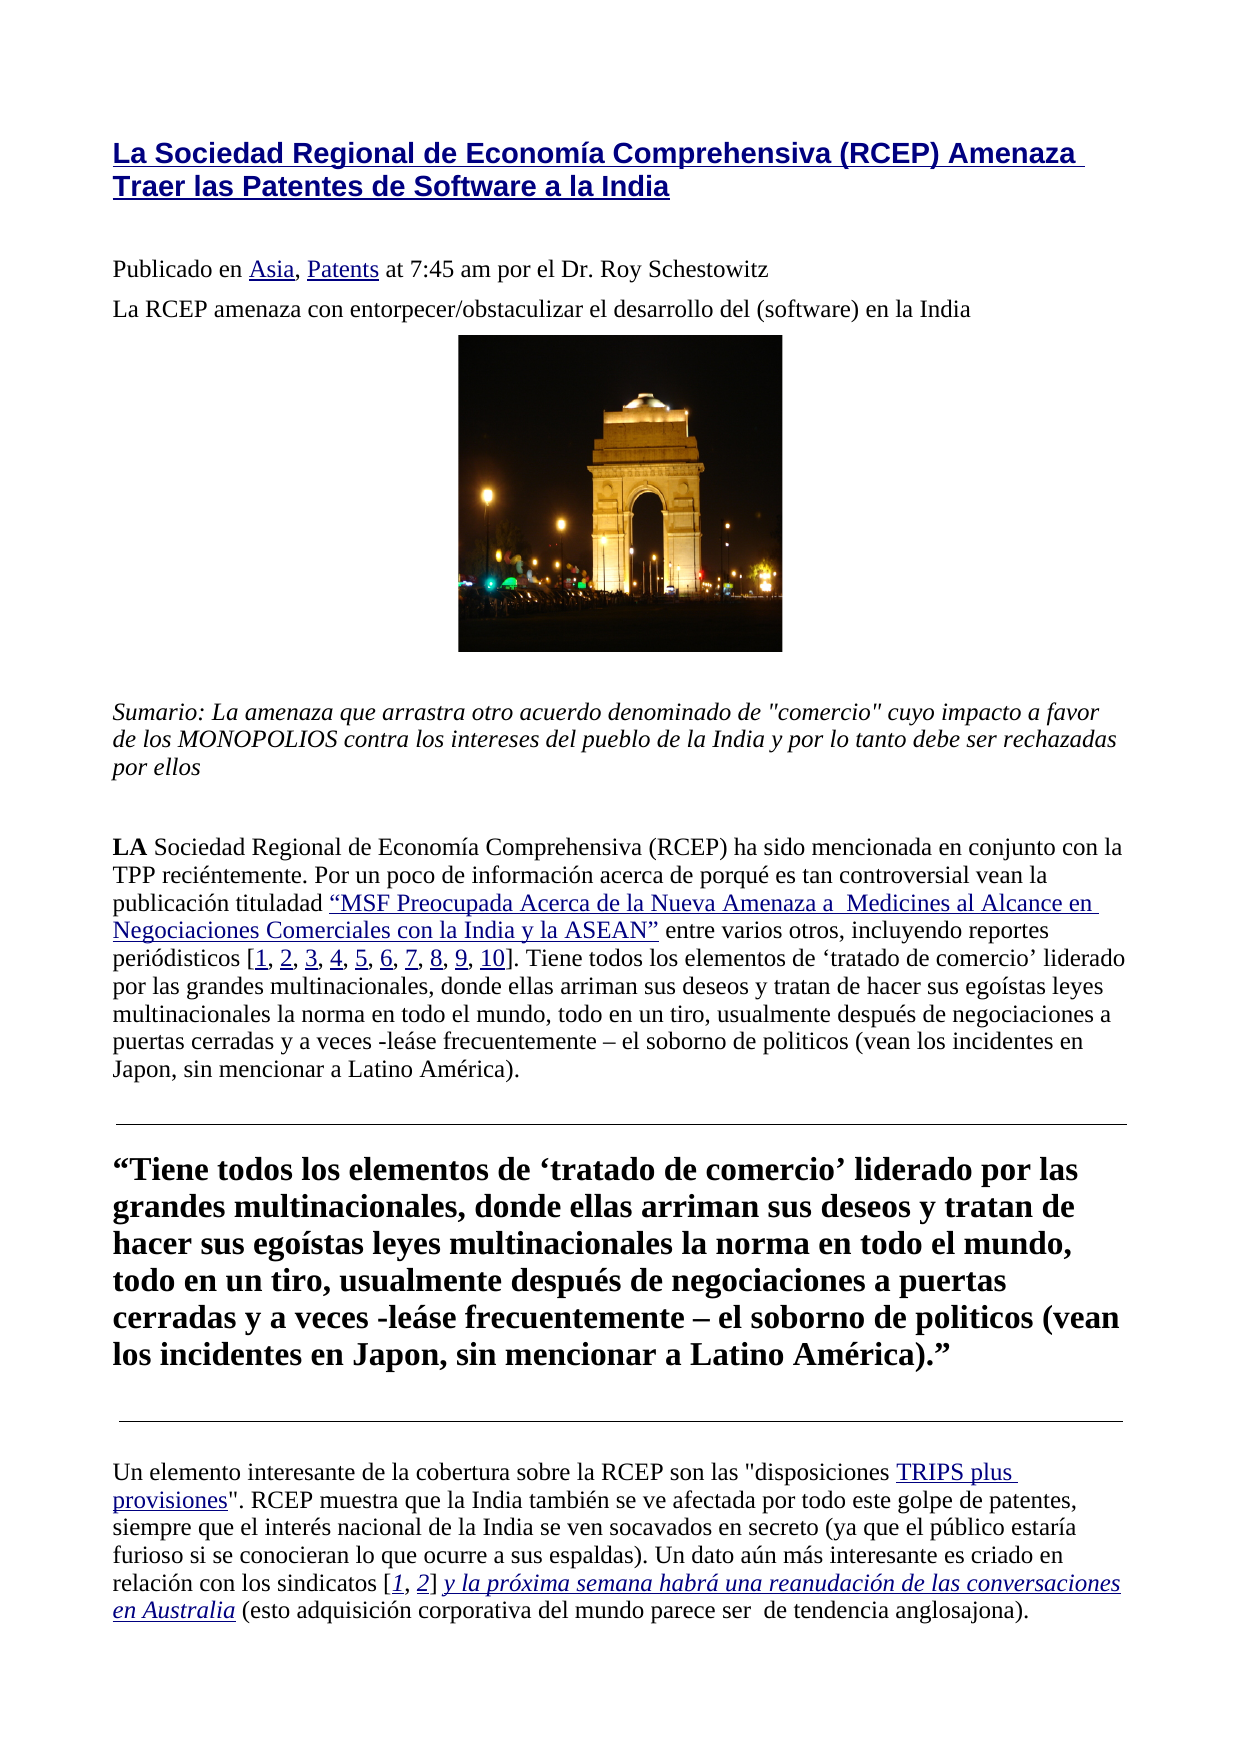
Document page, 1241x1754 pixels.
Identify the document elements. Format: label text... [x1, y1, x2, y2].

picture [458, 335, 783, 652]
text “Tiene todos los elementos de ‘tratado de comercio’ liderado por las grandes multinacionales, donde ellas arriman sus deseos y tratan de hacer sus egoístas leyes multinacionales la norma en todo el mundo, todo en un tiro, usualmente después de negociaciones a puertas cerradas y a veces -leáse frecuentemente – el soborno de politicos (vean los incidentes en Japon, sin mencionar a Latino América).” [112, 1151, 1128, 1372]
text LA Sociedad Regional de Economía Comprehensiva (RCEP) ha sido mencionada en conjunto con la TPP reciéntemente. Por un poco de información acerca de porqué es tan controversial vean la publicación tituladad “MSF Preocupada Acerca de la Nueva Amenaza a Medicines al Alcance en Negociaciones Comerciales con la India y la ASEAN” entre varios otros, incluyendo reportes periódisticos [1, 2, 3, 4, 5, 6, 7, 8, 9, 10]. Tiene todos los elementos de ‘tratado de comercio’ liderado por las grandes multinacionales, donde ellas arriman sus deseos y tratan de hacer sus egoístas leyes multinacionales la norma en todo el mundo, todo en un tiro, usualmente después de negociaciones a puertas cerradas y a veces -leáse frecuentemente – el soborno de politicos (vean los incidentes en Japon, sin mencionar a Latino América). [112, 833, 1128, 1083]
subtitle La Sociedad Regional de Economía Comprehensiva (RCEP) Amenaza Traer las Patentes de Software a la India [112, 137, 1128, 203]
text Publicado en Asia, Patents at 7:45 am por el Dr. Roy Schestowitz [112, 255, 1128, 283]
text La RCEP amenaza con entorpecer/obstaculizar el desarrollo del (software) en la India [112, 296, 1128, 323]
text Sumario: La amenaza que arrastra otro acuerdo denominado de "comercio" cuyo impacto a favor de los MONOPOLIOS contra los intereses del pueblo de la India y por lo tanto debe ser rechazadas por ellos [112, 698, 1128, 781]
text Un elemento interesante de la cobertura sobre la RCEP son las "disposiciones TRIPS plus provisiones". RCEP muestra que la India también se ve afectada por todo este golpe de patentes, siempre que el interés nacional de la India se ven socavados en secreto (ya que el público estaría furioso si se conocieran lo que ocurre a sus espaldas). Un dato aún más interesante es criado en relación con los sindicatos [1, 2] y la próxima semana habrá una reanudación de las conversaciones en Australia (esto adquisición corporativa del mundo parece ser de tendencia anglosajona). [112, 1458, 1128, 1624]
